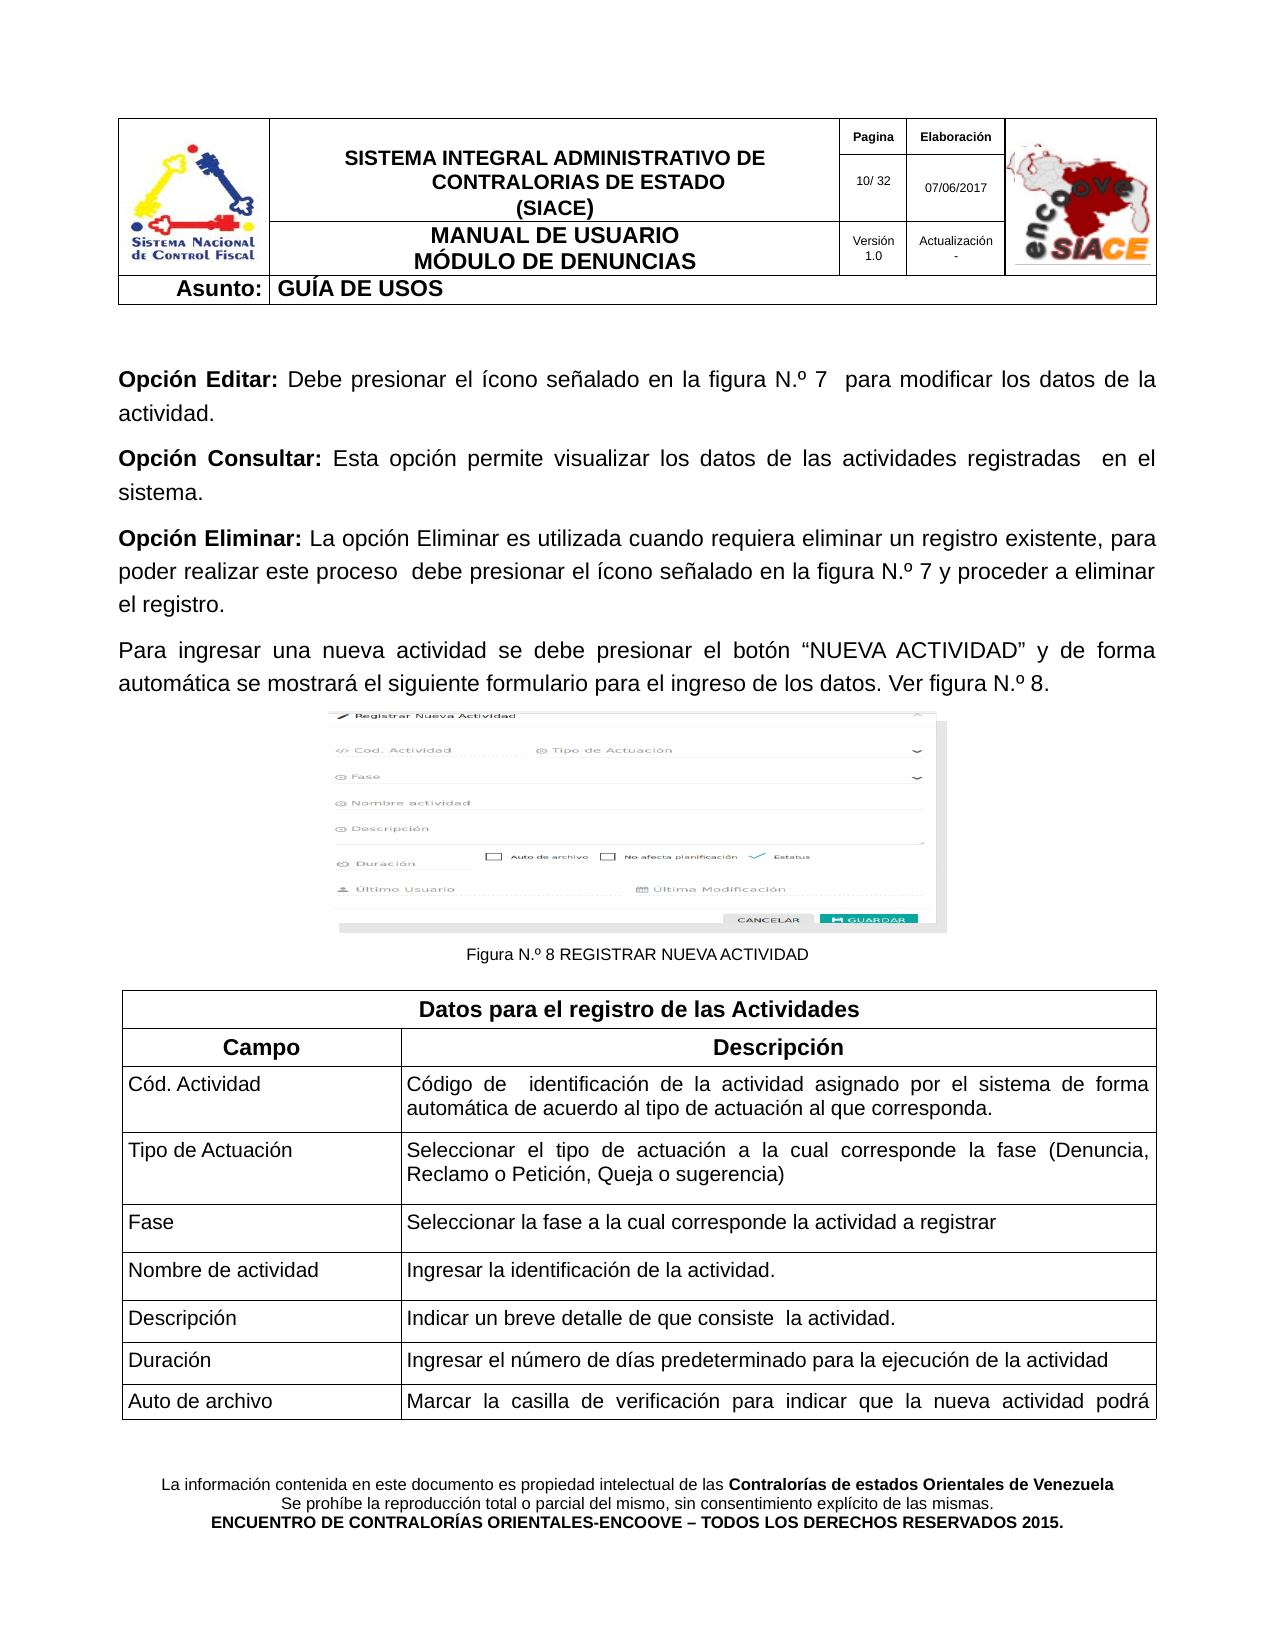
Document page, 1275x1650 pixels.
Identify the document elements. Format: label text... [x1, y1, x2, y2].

text Figura N.º 8 REGISTRAR NUEVA ACTIVIDAD [118, 944, 1157, 963]
table_cell Seleccionar la fase a la cual corresponde la actividad a registrar [402, 1205, 1156, 1252]
table_cell Descripción [123, 1301, 401, 1342]
table_cell Nombre de actividad [123, 1253, 401, 1300]
text Opción Eliminar: La opción Eliminar es utilizada cuando requiera eliminar un registro existente, para poder realizar este proceso debe presionar el ícono señalado en la figura N.º 7 y proceder a eliminar el registro. [118, 519, 1157, 619]
table_cell Campo [123, 1029, 401, 1066]
picture [1006, 140, 1151, 266]
table_cell Ingresar la identificación de la actividad. [402, 1253, 1156, 1300]
table_cell Indicar un breve detalle de que consiste la actividad. [402, 1301, 1156, 1342]
table_cell Tipo de Actuación [123, 1133, 401, 1204]
table_cell Ingresar el número de días predeterminado para la ejecución de la actividad [402, 1343, 1156, 1383]
picture [328, 711, 937, 923]
table_cell Descripción [402, 1029, 1156, 1066]
text Opción Consultar: Esta opción permite visualizar los datos de las actividades registradas en el sistema. [118, 440, 1157, 507]
table_cell Auto de archivo [123, 1385, 401, 1419]
text Para ingresar una nueva actividad se debe presionar el botón “NUEVA ACTIVIDAD” y de forma automática se mostrará el siguiente formulario para el ingreso de los datos. Ver figura N.º 8. [118, 632, 1157, 698]
table_cell Duración [123, 1343, 401, 1383]
table_cell Cód. Actividad [123, 1067, 401, 1132]
table_cell Código de identificación de la actividad asignado por el sistema de forma automática de acuerdo al tipo de actuación al que corresponda. [402, 1067, 1156, 1132]
table_cell Seleccionar el tipo de actuación a la cual corresponde la fase (Denuncia, Reclamo o Petición, Queja o sugerencia) [402, 1133, 1156, 1204]
table_cell Fase [123, 1205, 401, 1252]
picture [121, 140, 267, 266]
table_cell Marcar la casilla de verificación para indicar que la nueva actividad podrá [402, 1385, 1156, 1419]
table_header Datos para el registro de las Actividades [123, 991, 1156, 1028]
text Opción Editar: Debe presionar el ícono señalado en la figura N.º 7 para modificar los datos de la actividad. [118, 361, 1157, 428]
